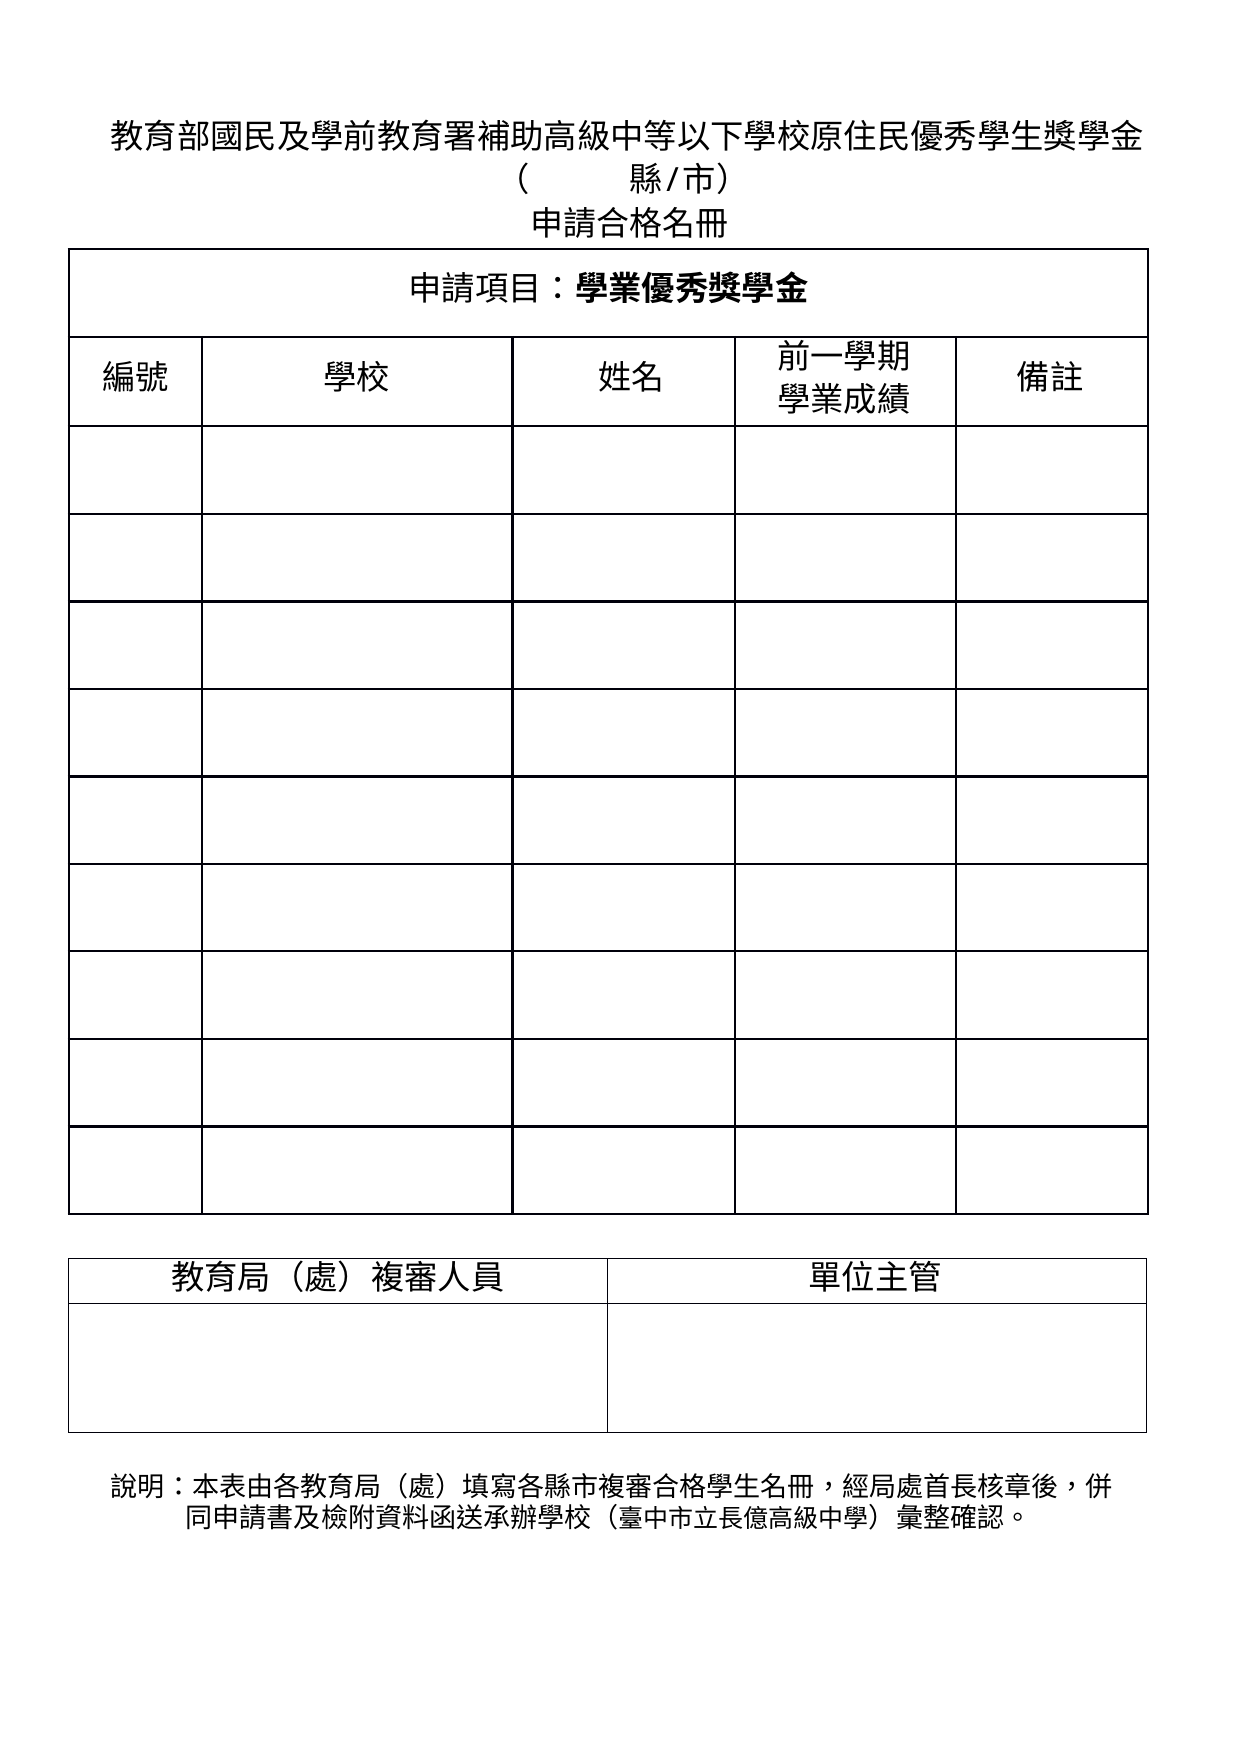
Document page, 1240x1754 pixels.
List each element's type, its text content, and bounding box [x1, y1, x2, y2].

table_cell [558, 1128, 734, 1213]
table_cell [736, 690, 955, 775]
table_cell [558, 515, 734, 600]
table_cell [70, 1040, 201, 1125]
table_cell [736, 865, 955, 950]
table_cell [202, 200, 512, 243]
table_cell [203, 603, 511, 688]
text 教育局（處）複審人員 [171, 1259, 607, 1298]
table_cell 學校 [203, 338, 511, 398]
table_cell [203, 398, 511, 419]
table_cell [735, 243, 956, 248]
table_cell [70, 250, 202, 308]
table_cell [203, 952, 511, 1038]
table_cell [514, 952, 558, 1038]
table_cell [957, 427, 1147, 513]
table_cell [957, 1040, 1147, 1125]
table_cell [558, 865, 734, 950]
table_cell [956, 243, 1148, 248]
table_cell [957, 398, 1147, 419]
table_cell [736, 1128, 955, 1213]
table_cell [558, 603, 734, 688]
table_header [956, 160, 1148, 200]
table_cell [514, 398, 558, 419]
table_cell [736, 603, 955, 688]
table_cell [70, 398, 201, 419]
table_cell [736, 419, 955, 425]
table_cell [558, 952, 734, 1038]
table_cell [69, 200, 202, 243]
table_cell [736, 952, 955, 1038]
table_header （ [202, 160, 558, 200]
table_header 縣/市） [558, 160, 956, 200]
table_cell [203, 419, 511, 425]
table_cell [202, 308, 512, 336]
table_cell [558, 1040, 734, 1125]
table_cell [514, 690, 558, 775]
table_cell [514, 1128, 558, 1213]
table_cell [736, 427, 955, 513]
table_cell [736, 1040, 955, 1125]
table_cell [736, 778, 955, 863]
table_cell [514, 1040, 558, 1125]
table_cell [70, 427, 201, 513]
table_cell [558, 427, 734, 513]
table_cell 前一學期 [736, 338, 955, 376]
table_cell [957, 419, 1147, 425]
table_cell [70, 1128, 201, 1213]
table_cell 申請項目：學業優秀獎學金 [202, 250, 956, 308]
table_cell [70, 515, 201, 600]
table_cell [70, 603, 201, 688]
table_cell [203, 1128, 511, 1213]
table_cell [70, 308, 202, 336]
table_cell [956, 250, 1147, 308]
table_cell [957, 603, 1147, 688]
table_cell [203, 515, 511, 600]
text 說明：本表由各教育局（處）填寫各縣市複審合格學生名冊，經局處首長核章後，併同申請書及檢附資料函送承辦學校（臺中市立長億高級中學）彙整確認。 [111, 1471, 1137, 1533]
table_cell [514, 338, 558, 376]
table_cell [957, 778, 1147, 863]
table_cell [202, 243, 512, 248]
table_cell 編號 [70, 338, 201, 398]
table_cell [558, 308, 735, 336]
table_cell [70, 690, 201, 775]
table_cell [513, 308, 558, 336]
table_cell [957, 865, 1147, 950]
table_cell [957, 1128, 1147, 1213]
table_cell [735, 308, 956, 336]
table_cell [514, 419, 558, 425]
table_cell [69, 243, 202, 248]
table_cell 學業成績 [736, 376, 955, 419]
table_cell [203, 778, 511, 863]
text 教育部國民及學前教育署補助高級中等以下學校原住民優秀學生獎學金 [110, 116, 1147, 156]
table_cell [957, 690, 1147, 775]
table_cell [70, 865, 201, 950]
table_cell [514, 603, 558, 688]
table_cell [70, 778, 201, 863]
table_cell [514, 427, 558, 513]
table_header [69, 160, 202, 200]
table_cell [956, 200, 1148, 243]
table_cell [70, 952, 201, 1038]
table_cell [514, 778, 558, 863]
table_cell [956, 308, 1147, 336]
table_cell [736, 515, 955, 600]
table_cell [558, 690, 734, 775]
table_cell [70, 419, 201, 425]
table_cell [957, 515, 1147, 600]
table_cell [514, 515, 558, 600]
table_cell [514, 376, 558, 398]
table_cell [558, 419, 734, 425]
table_cell [203, 865, 511, 950]
table_cell [513, 243, 735, 248]
table_cell 姓名 [558, 338, 734, 398]
table_cell 申請合格名冊 [513, 200, 956, 243]
table_cell [558, 398, 734, 419]
table_cell [203, 690, 511, 775]
table_cell [957, 952, 1147, 1038]
text 單位主管 [608, 1259, 1146, 1298]
table_cell [558, 778, 734, 863]
table_cell [514, 865, 558, 950]
table_cell [203, 427, 511, 513]
table_cell 備註 [957, 338, 1147, 398]
table_cell [203, 1040, 511, 1125]
